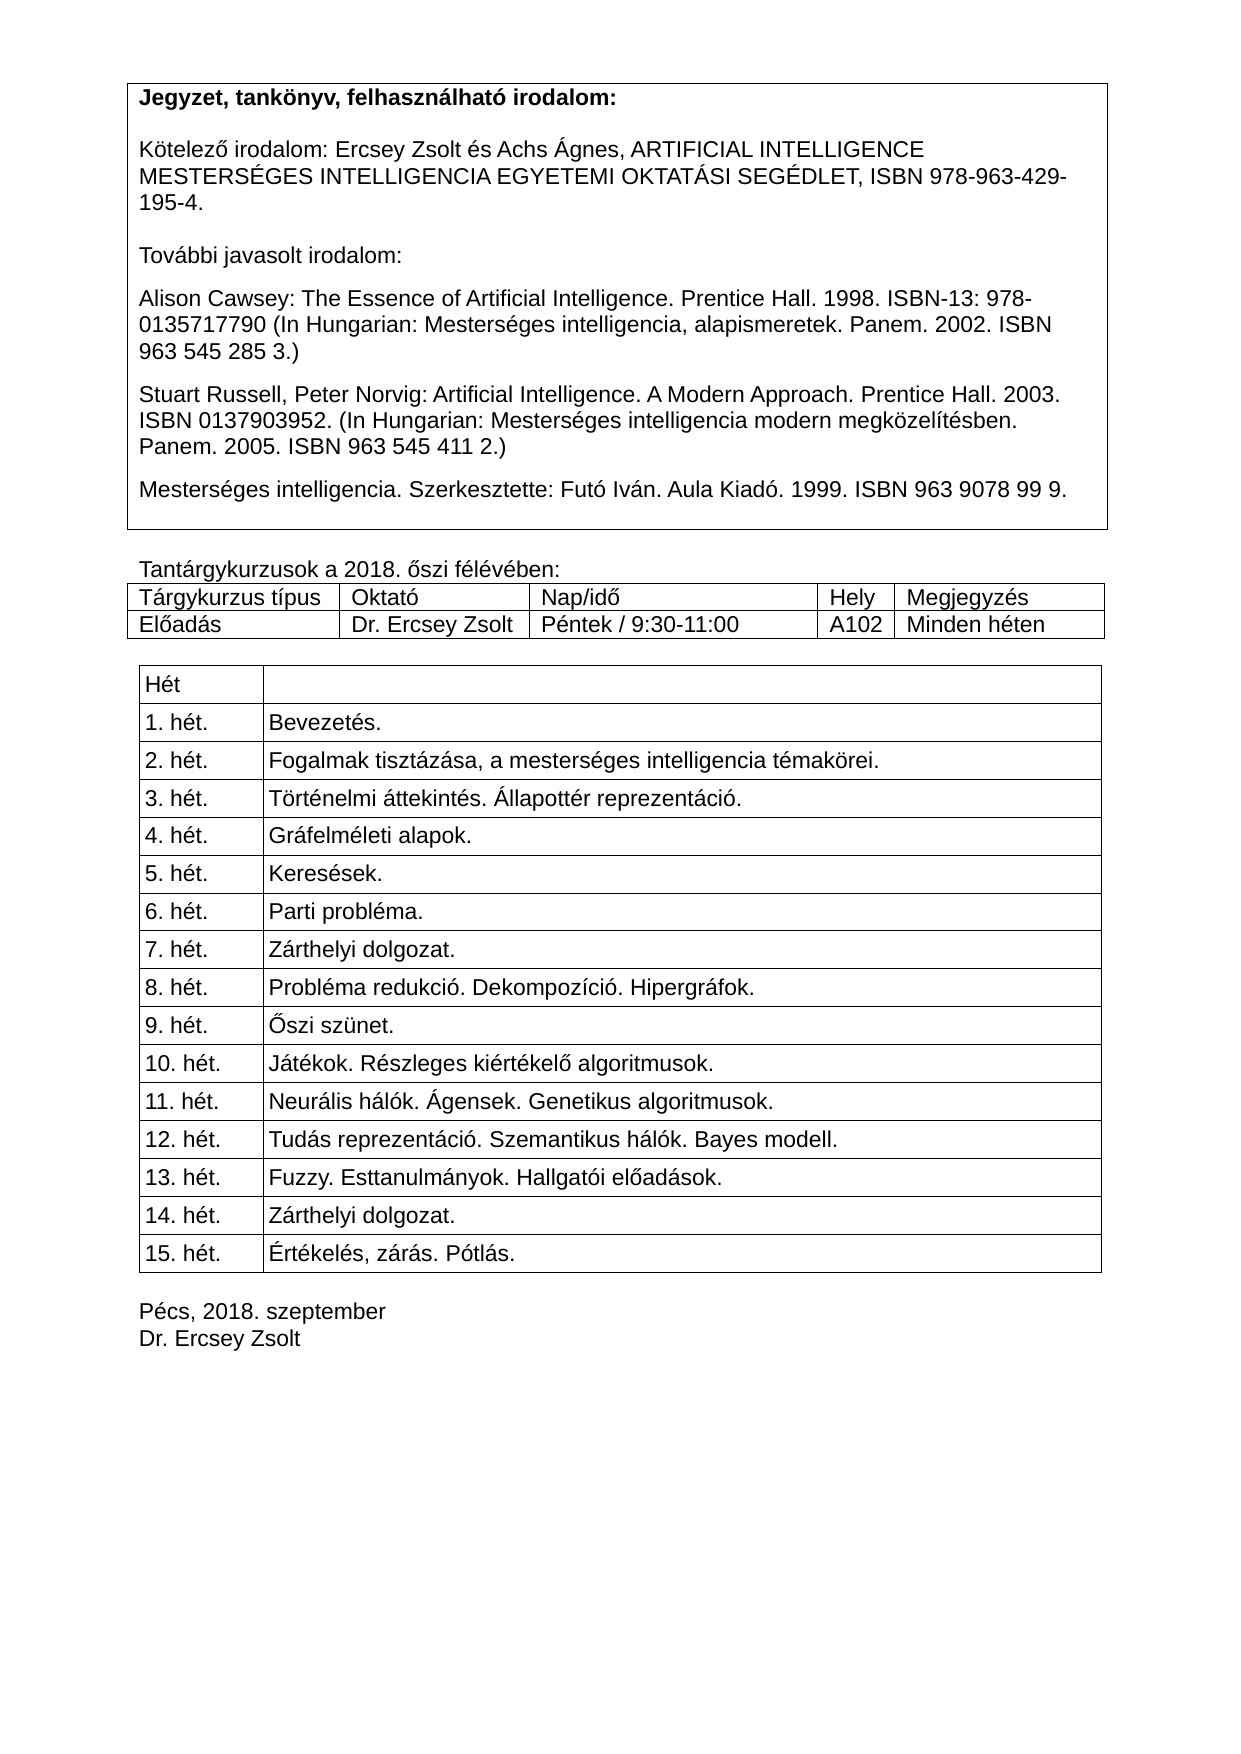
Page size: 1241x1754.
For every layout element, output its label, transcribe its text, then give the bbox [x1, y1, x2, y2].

table_cell 8. hét. [140, 969, 263, 1006]
table_cell A102 [818, 611, 894, 638]
table_cell 13. hét. [140, 1159, 263, 1196]
table_cell Parti probléma. [264, 894, 1101, 930]
table_cell Őszi szünet. [264, 1007, 1101, 1044]
text Pécs, 2018. szeptember [139, 1298, 1101, 1324]
table_cell Dr. Ercsey Zsolt [340, 611, 529, 638]
table_header Hét [140, 666, 263, 703]
table_cell 14. hét. [140, 1197, 263, 1234]
table_header Hely [818, 584, 894, 610]
table_cell 10. hét. [140, 1045, 263, 1082]
table_cell Előadás [128, 611, 339, 638]
table_cell 11. hét. [140, 1083, 263, 1120]
table_cell Fogalmak tisztázása, a mesterséges intelligencia témakörei. [264, 742, 1101, 779]
table_cell Péntek / 9:30-11:00 [530, 611, 817, 638]
table_cell 15. hét. [140, 1235, 263, 1272]
table_cell 2. hét. [140, 742, 263, 779]
table_cell Gráfelméleti alapok. [264, 818, 1101, 854]
table_cell Értékelés, zárás. Pótlás. [264, 1235, 1101, 1272]
table_cell 3. hét. [140, 780, 263, 817]
table_cell 9. hét. [140, 1007, 263, 1044]
table_cell Keresések. [264, 856, 1101, 892]
table_header Nap/idő [530, 584, 817, 610]
table_cell 7. hét. [140, 931, 263, 968]
table_cell Fuzzy. Esttanulmányok. Hallgatói előadások. [264, 1159, 1101, 1196]
table_cell Minden héten [895, 611, 1104, 638]
table_cell Bevezetés. [264, 704, 1101, 741]
table_cell Zárthelyi dolgozat. [264, 931, 1101, 968]
text Tantárgykurzusok a 2018. őszi félévében: [139, 556, 1101, 583]
table_header [264, 666, 1101, 703]
table_cell Játékok. Részleges kiértékelő algoritmusok. [264, 1045, 1101, 1082]
table_header Megjegyzés [895, 584, 1104, 610]
table_header Oktató [340, 584, 529, 610]
table_cell Tudás reprezentáció. Szemantikus hálók. Bayes modell. [264, 1121, 1101, 1158]
table_cell Zárthelyi dolgozat. [264, 1197, 1101, 1234]
table_cell 6. hét. [140, 894, 263, 930]
table_cell 1. hét. [140, 704, 263, 741]
table_cell 12. hét. [140, 1121, 263, 1158]
table_cell Történelmi áttekintés. Állapottér reprezentáció. [264, 780, 1101, 817]
table_cell 4. hét. [140, 818, 263, 854]
table_cell Neurális hálók. Ágensek. Genetikus algoritmusok. [264, 1083, 1101, 1120]
table_header Jegyzet, tankönyv, felhasználható irodalom: Kötelező irodalom: Ercsey Zsolt és Achs Ágnes, ARTIFICIAL INTELLIGENCE MESTERSÉGES INTELLIGENCIA EGYETEMI OKTATÁSI SEGÉDLET, ISBN 978-963-429-195-4. További javasolt irodalom: Alison Cawsey: The Essence of Artificial Intelligence. Prentice Hall. 1998. ISBN-13: 978-0135717790 (In Hungarian: Mesterséges intelligencia, alapismeretek. Panem. 2002. ISBN 963 545 285 3.) Stuart Russell, Peter Norvig: Artificial Intelligence. A Modern Approach. Prentice Hall. 2003. ISBN 0137903952. (In Hungarian: Mesterséges intelligencia modern megközelítésben. Panem. 2005. ISBN 963 545 411 2.) Mesterséges intelligencia. Szerkesztette: Futó Iván. Aula Kiadó. 1999. ISBN 963 9078 99 9. [128, 84, 1107, 529]
table_cell 5. hét. [140, 856, 263, 892]
table_cell Probléma redukció. Dekompozíció. Hipergráfok. [264, 969, 1101, 1006]
table_header Tárgykurzus típus [128, 584, 339, 610]
text Dr. Ercsey Zsolt [139, 1324, 1101, 1351]
